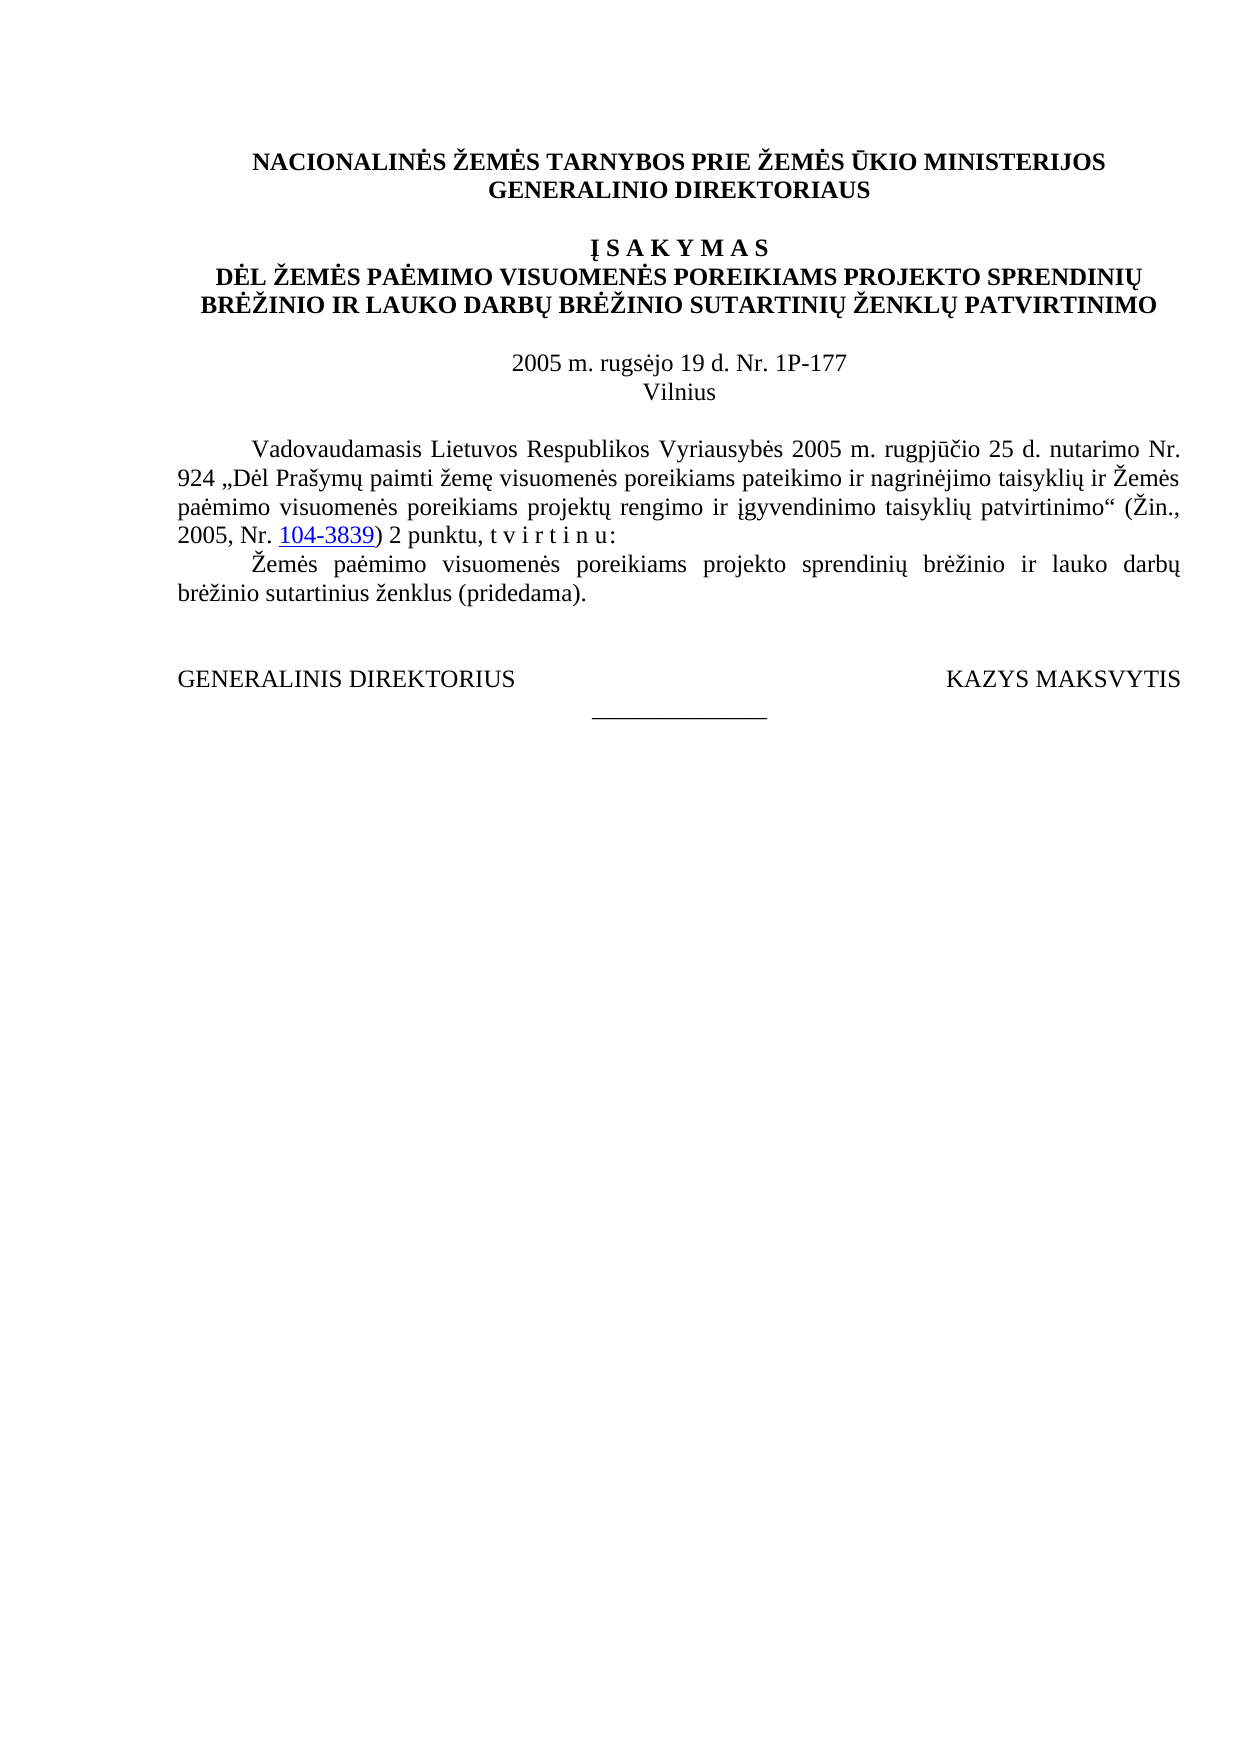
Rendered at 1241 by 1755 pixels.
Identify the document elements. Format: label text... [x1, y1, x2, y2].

text 2005 m. rugsėjo 19 d. Nr. 1P-177 [177, 348, 1181, 377]
text Žemės paėmimo visuomenės poreikiams projekto sprendinių brėžinio ir lauko darbų brėžinio sutartinius ženklus (pridedama). [177, 549, 1181, 607]
text Vadovaudamasis Lietuvos Respublikos Vyriausybės 2005 m. rugpjūčio 25 d. nutarimo Nr. 924 „Dėl Prašymų paimti žemę visuomenės poreikiams pateikimo ir nagrinėjimo taisyklių ir Žemės paėmimo visuomenės poreikiams projektų rengimo ir įgyvendinimo taisyklių patvirtinimo“ (Žin., 2005, Nr. 104-3839) 2 punktu, tvirtinu: [177, 434, 1181, 549]
text Į S A K Y M A S [177, 233, 1181, 262]
text Generalinis direktorius kazys maksvytis [177, 664, 1181, 693]
text Vilnius [177, 377, 1181, 406]
text DĖL ŽEMĖS PAĖMIMO VISUOMENĖS POREIKIAMS PROJEKTO SPRENDINIŲ BRĖŽINIO IR LAUKO DARBŲ BRĖŽINIO SUTARTINIŲ ŽENKLŲ PATVIRTINIMO [177, 262, 1181, 319]
text NACIONALINĖS ŽEMĖS TARNYBOS PRIE ŽEMĖS ŪKIO MINISTERIJOS GENERALINIO DIREKTORIAUS [177, 147, 1181, 204]
text ______________ [177, 693, 1181, 722]
